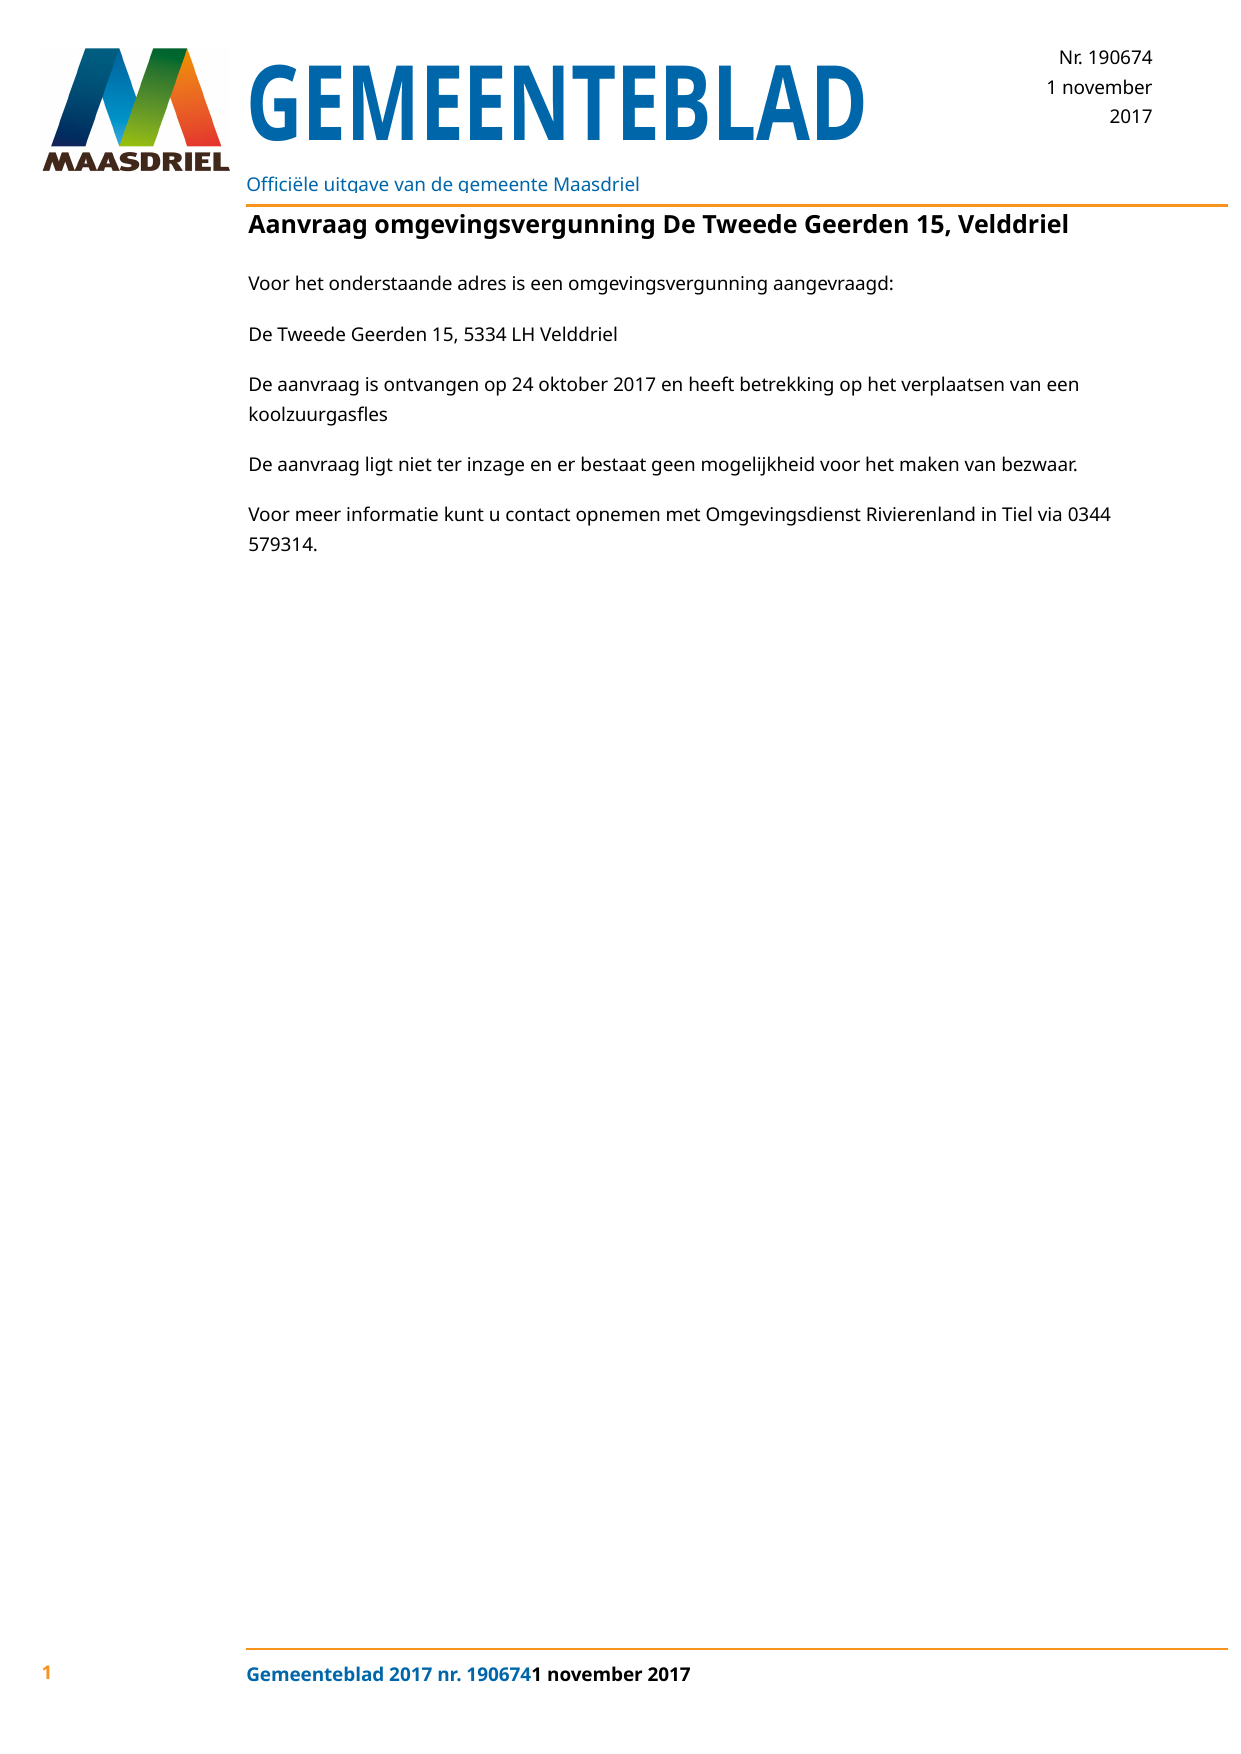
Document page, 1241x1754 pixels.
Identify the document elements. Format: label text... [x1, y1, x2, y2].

text De Tweede Geerden 15, 5334 LH Velddriel [248, 321, 1152, 346]
text Voor meer informatie kunt u contact opnemen met Omgevingsdienst Rivierenland in Tiel via 0344 579314. [248, 502, 1152, 557]
text De aanvraag is ontvangen op 24 oktober 2017 en heeft betrekking op het verplaatsen van een koolzuurgasfles [248, 371, 1152, 426]
text De aanvraag ligt niet ter inzage en er bestaat geen mogelijkheid voor het maken van bezwaar. [248, 451, 1152, 477]
text Aanvraag omgevingsvergunning De Tweede Geerden 15, Velddriel [248, 207, 1152, 241]
text Voor het onderstaande adres is een omgevingsvergunning aangevraagd: [248, 270, 1152, 296]
picture [41, 47, 231, 172]
